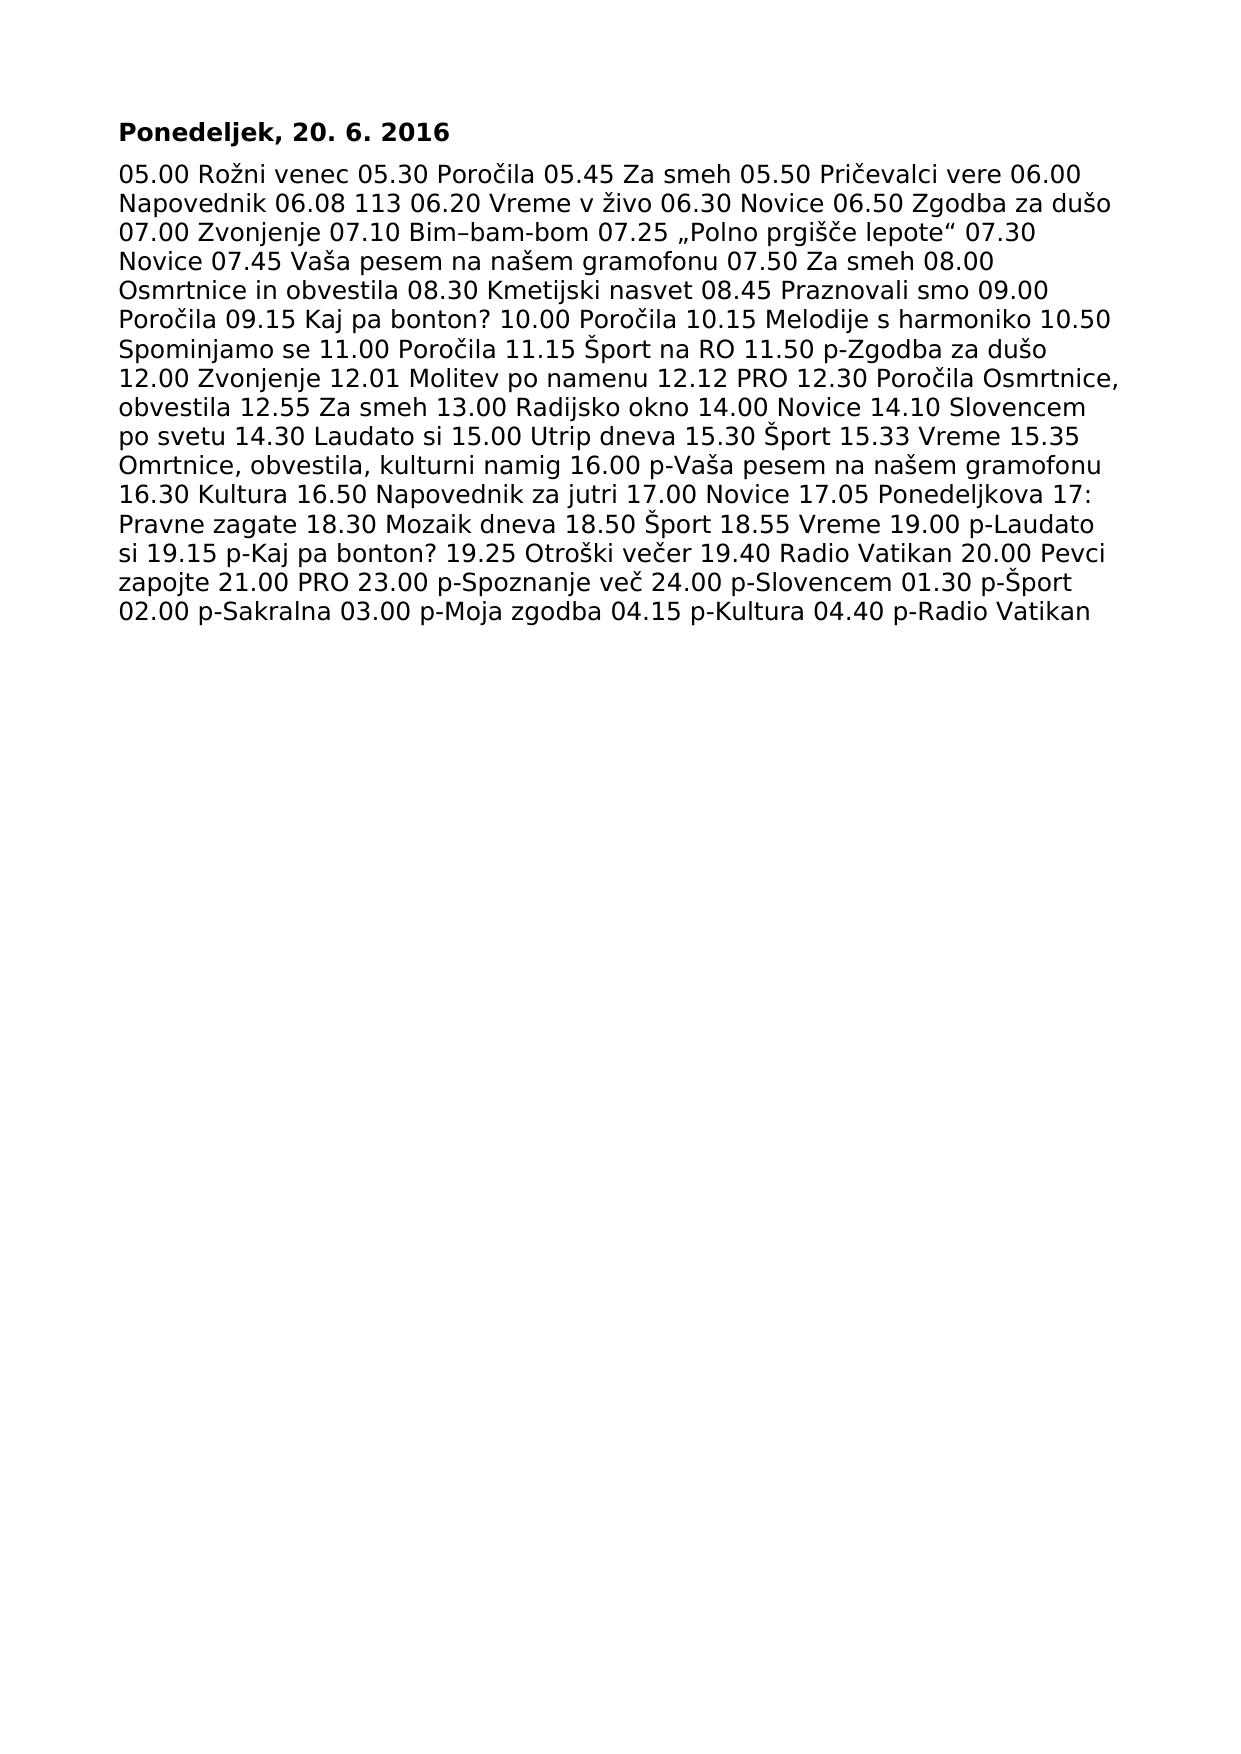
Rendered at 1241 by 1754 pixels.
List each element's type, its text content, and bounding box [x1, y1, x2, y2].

text 05.00 Rožni venec 05.30 Poročila 05.45 Za smeh 05.50 Pričevalci vere 06.00 Napovednik 06.08 113 06.20 Vreme v živo 06.30 Novice 06.50 Zgodba za dušo 07.00 Zvonjenje 07.10 Bim–bam-bom 07.25 „Polno prgišče lepote“ 07.30 Novice 07.45 Vaša pesem na našem gramofonu 07.50 Za smeh 08.00 Osmrtnice in obvestila 08.30 Kmetijski nasvet 08.45 Praznovali smo 09.00 Poročila 09.15 Kaj pa bonton? 10.00 Poročila 10.15 Melodije s harmoniko 10.50 Spominjamo se 11.00 Poročila 11.15 Šport na RO 11.50 p-Zgodba za dušo 12.00 Zvonjenje 12.01 Molitev po namenu 12.12 PRO 12.30 Poročila Osmrtnice, obvestila 12.55 Za smeh 13.00 Radijsko okno 14.00 Novice 14.10 Slovencem po svetu 14.30 Laudato si 15.00 Utrip dneva 15.30 Šport 15.33 Vreme 15.35 Omrtnice, obvestila, kulturni namig 16.00 p-Vaša pesem na našem gramofonu 16.30 Kultura 16.50 Napovednik za jutri 17.00 Novice 17.05 Ponedeljkova 17: Pravne zagate 18.30 Mozaik dneva 18.50 Šport 18.55 Vreme 19.00 p-Laudato si 19.15 p-Kaj pa bonton? 19.25 Otroški večer 19.40 Radio Vatikan 20.00 Pevci zapojte 21.00 PRO 23.00 p-Spoznanje več 24.00 p-Slovencem 01.30 p-Šport 02.00 p-Sakralna 03.00 p-Moja zgodba 04.15 p-Kultura 04.40 p-Radio Vatikan [118, 160, 1122, 626]
text Ponedeljek, 20. 6. 2016 [118, 118, 1122, 147]
